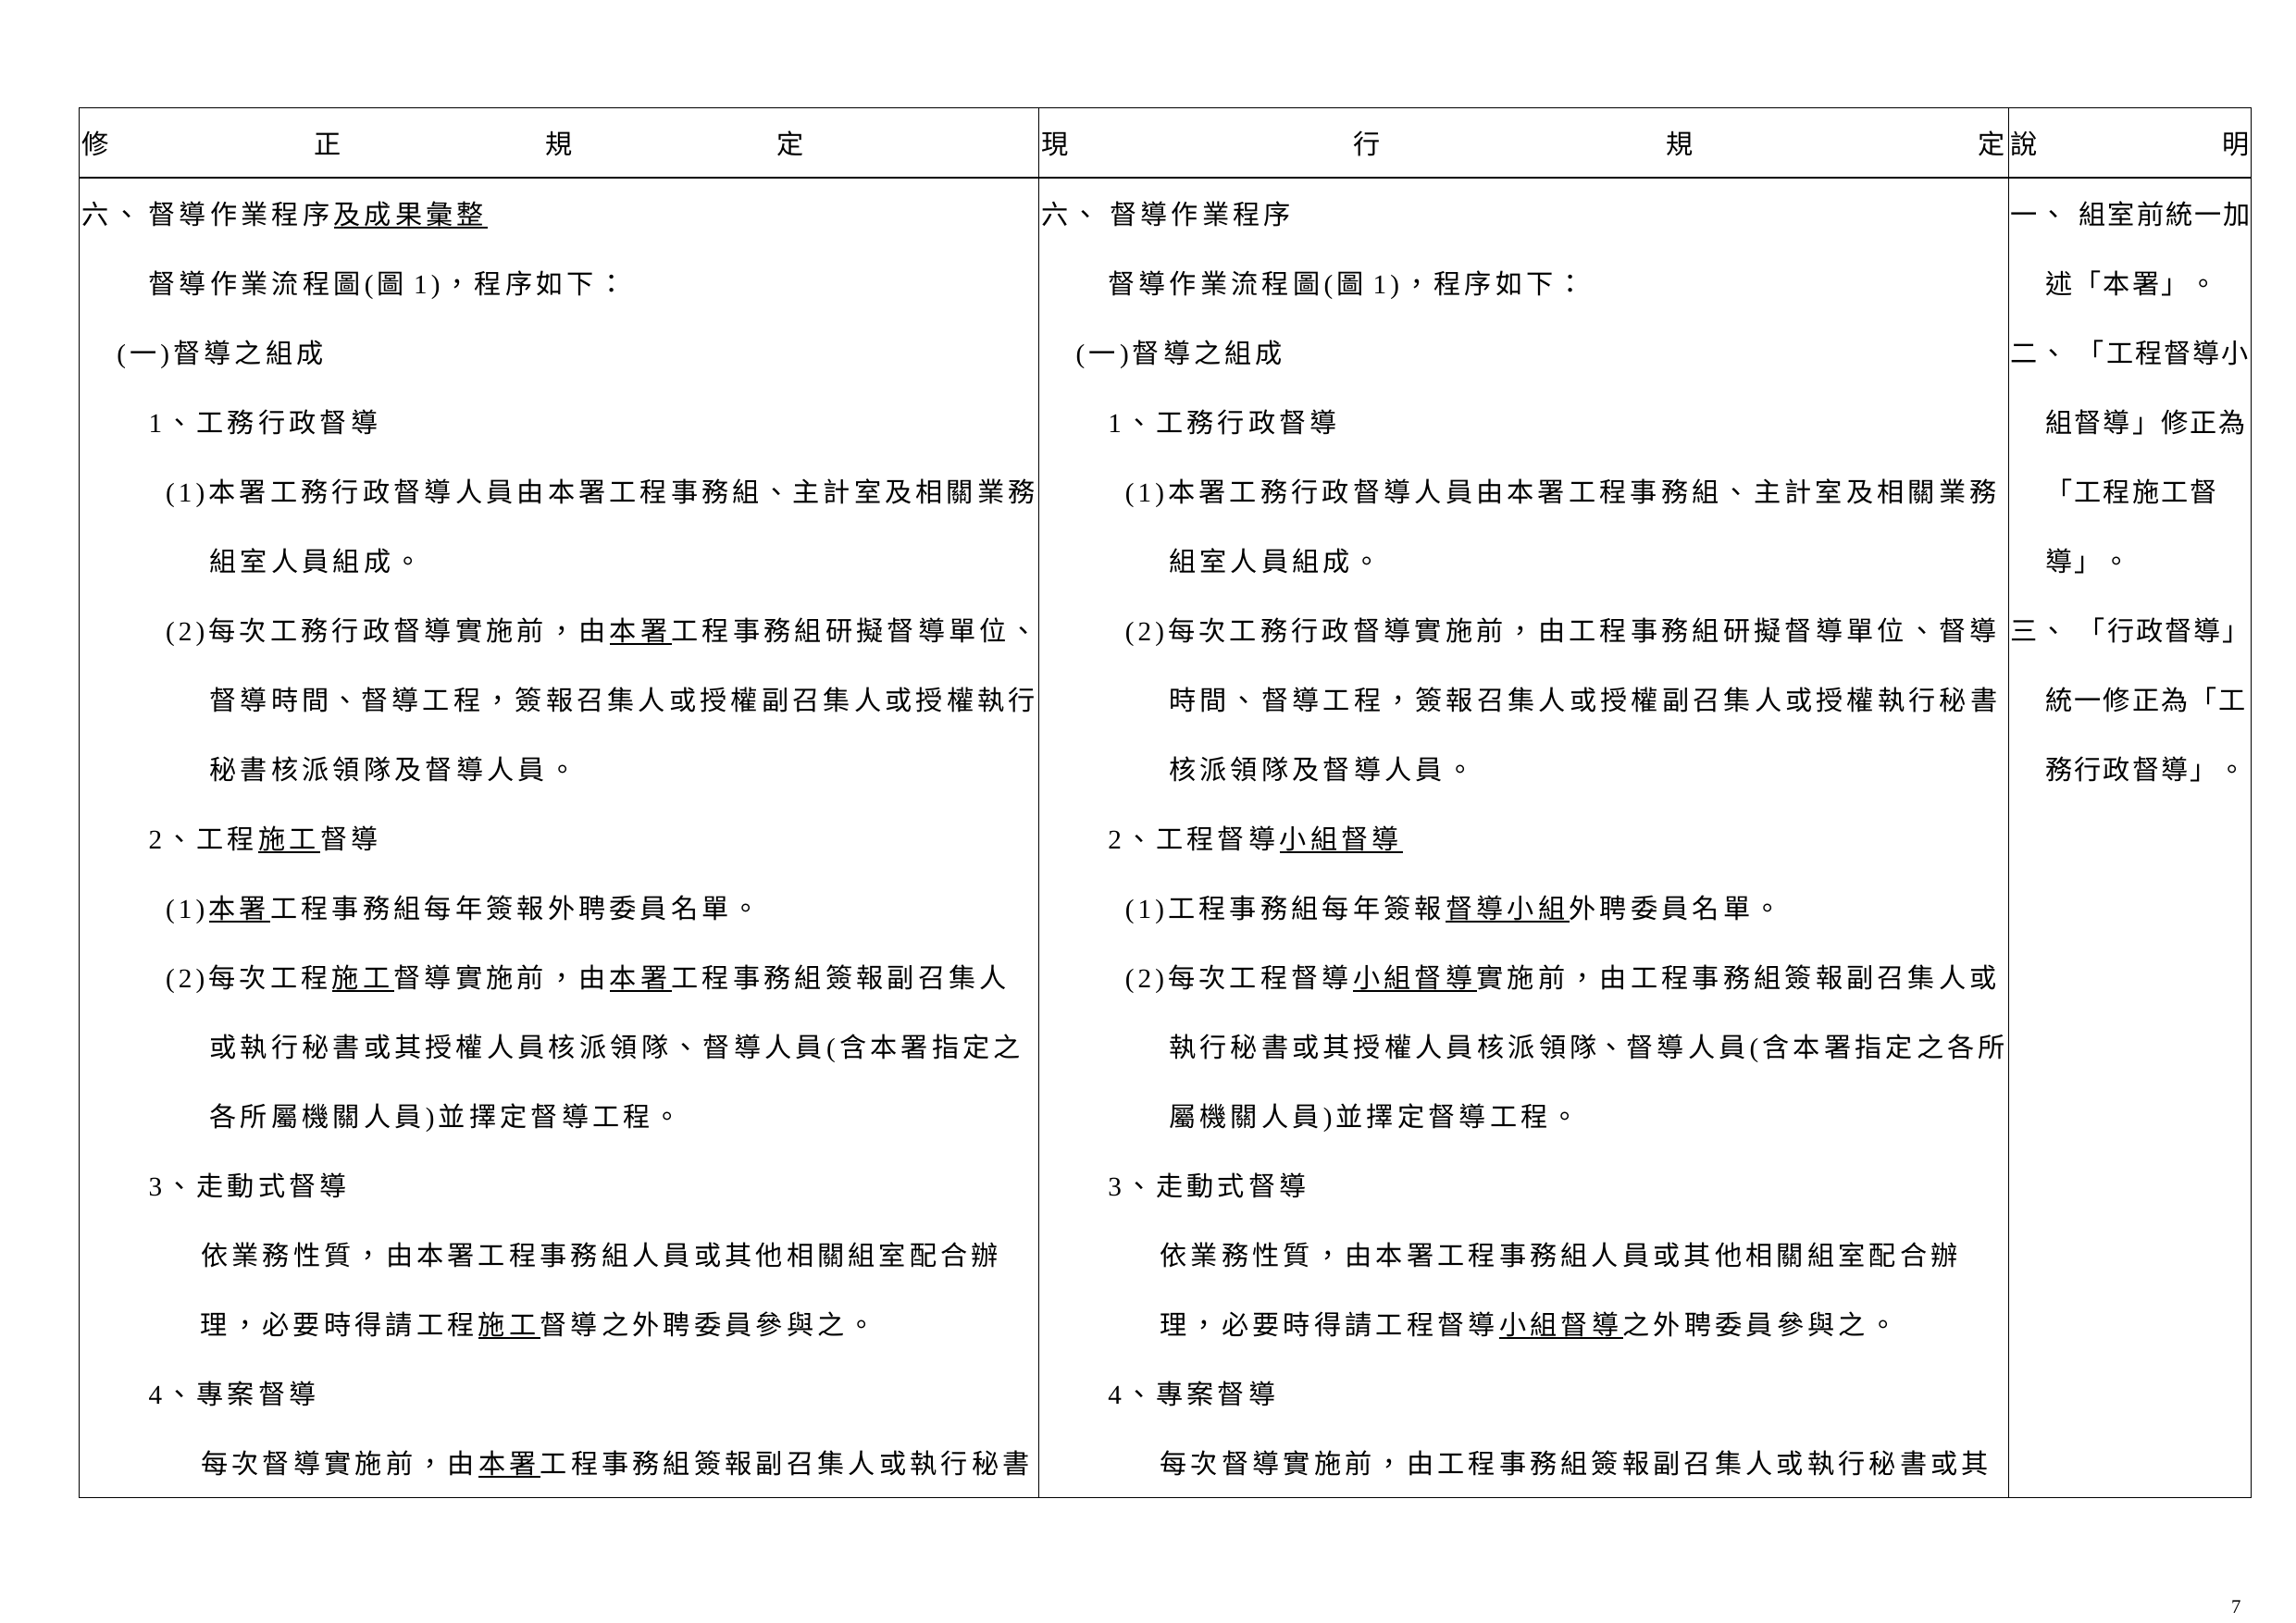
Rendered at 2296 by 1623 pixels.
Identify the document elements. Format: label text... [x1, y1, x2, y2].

table_cell 組室前統一加述「本署」。 「工程督導小組督導」修正為「工程施工督導」。 「行政督導」統一修正為「工務行政督導」。 [2009, 179, 2251, 1496]
table_header 現行規定 [1039, 108, 2008, 177]
table_header 修正規定 [80, 108, 1038, 177]
table_cell 督導作業程序及成果彙整 督導作業流程圖(圖1)，程序如下： (一)督導之組成 1、工務行政督導 (1)本署工務行政督導人員由本署工程事務組、主計室及相關業務組室人員組成。 (2)每次工務行政督導實施前，由本署工程事務組研擬督導單位、督導時間、督導工程，簽報召集人或授權副召集人或授權執行秘書核派領隊及督導人員。 2、工程施工督導 (1)本署工程事務組每年簽報外聘委員名單。 (2)每次工程施工督導實施前，由本署工程事務組簽報副召集人或執行秘書或其授權人員核派領隊、督導人員(含本署指定之各所屬機關人員)並擇定督導工程。 3、走動式督導 依業務性質，由本署工程事務組人員或其他相關組室配合辦理，必要時得請工程施工督導之外聘委員參與之。 4、專案督導 每次督導實施前，由本署工程事務組簽報副召集人或執行秘書 [80, 179, 1038, 1496]
table_header 說明 [2009, 108, 2251, 177]
table_cell 督導作業程序 督導作業流程圖(圖1)，程序如下： (一)督導之組成 1、工務行政督導 (1)本署工務行政督導人員由本署工程事務組、主計室及相關業務組室人員組成。 (2)每次工務行政督導實施前，由工程事務組研擬督導單位、督導時間、督導工程，簽報召集人或授權副召集人或授權執行秘書核派領隊及督導人員。 2、工程督導小組督導 (1)工程事務組每年簽報督導小組外聘委員名單。 (2)每次工程督導小組督導實施前，由工程事務組簽報副召集人或執行秘書或其授權人員核派領隊、督導人員(含本署指定之各所屬機關人員)並擇定督導工程。 3、走動式督導 依業務性質，由本署工程事務組人員或其他相關組室配合辦理，必要時得請工程督導小組督導之外聘委員參與之。 4、專案督導 每次督導實施前，由工程事務組簽報副召集人或執行秘書或其 [1039, 179, 2008, 1496]
